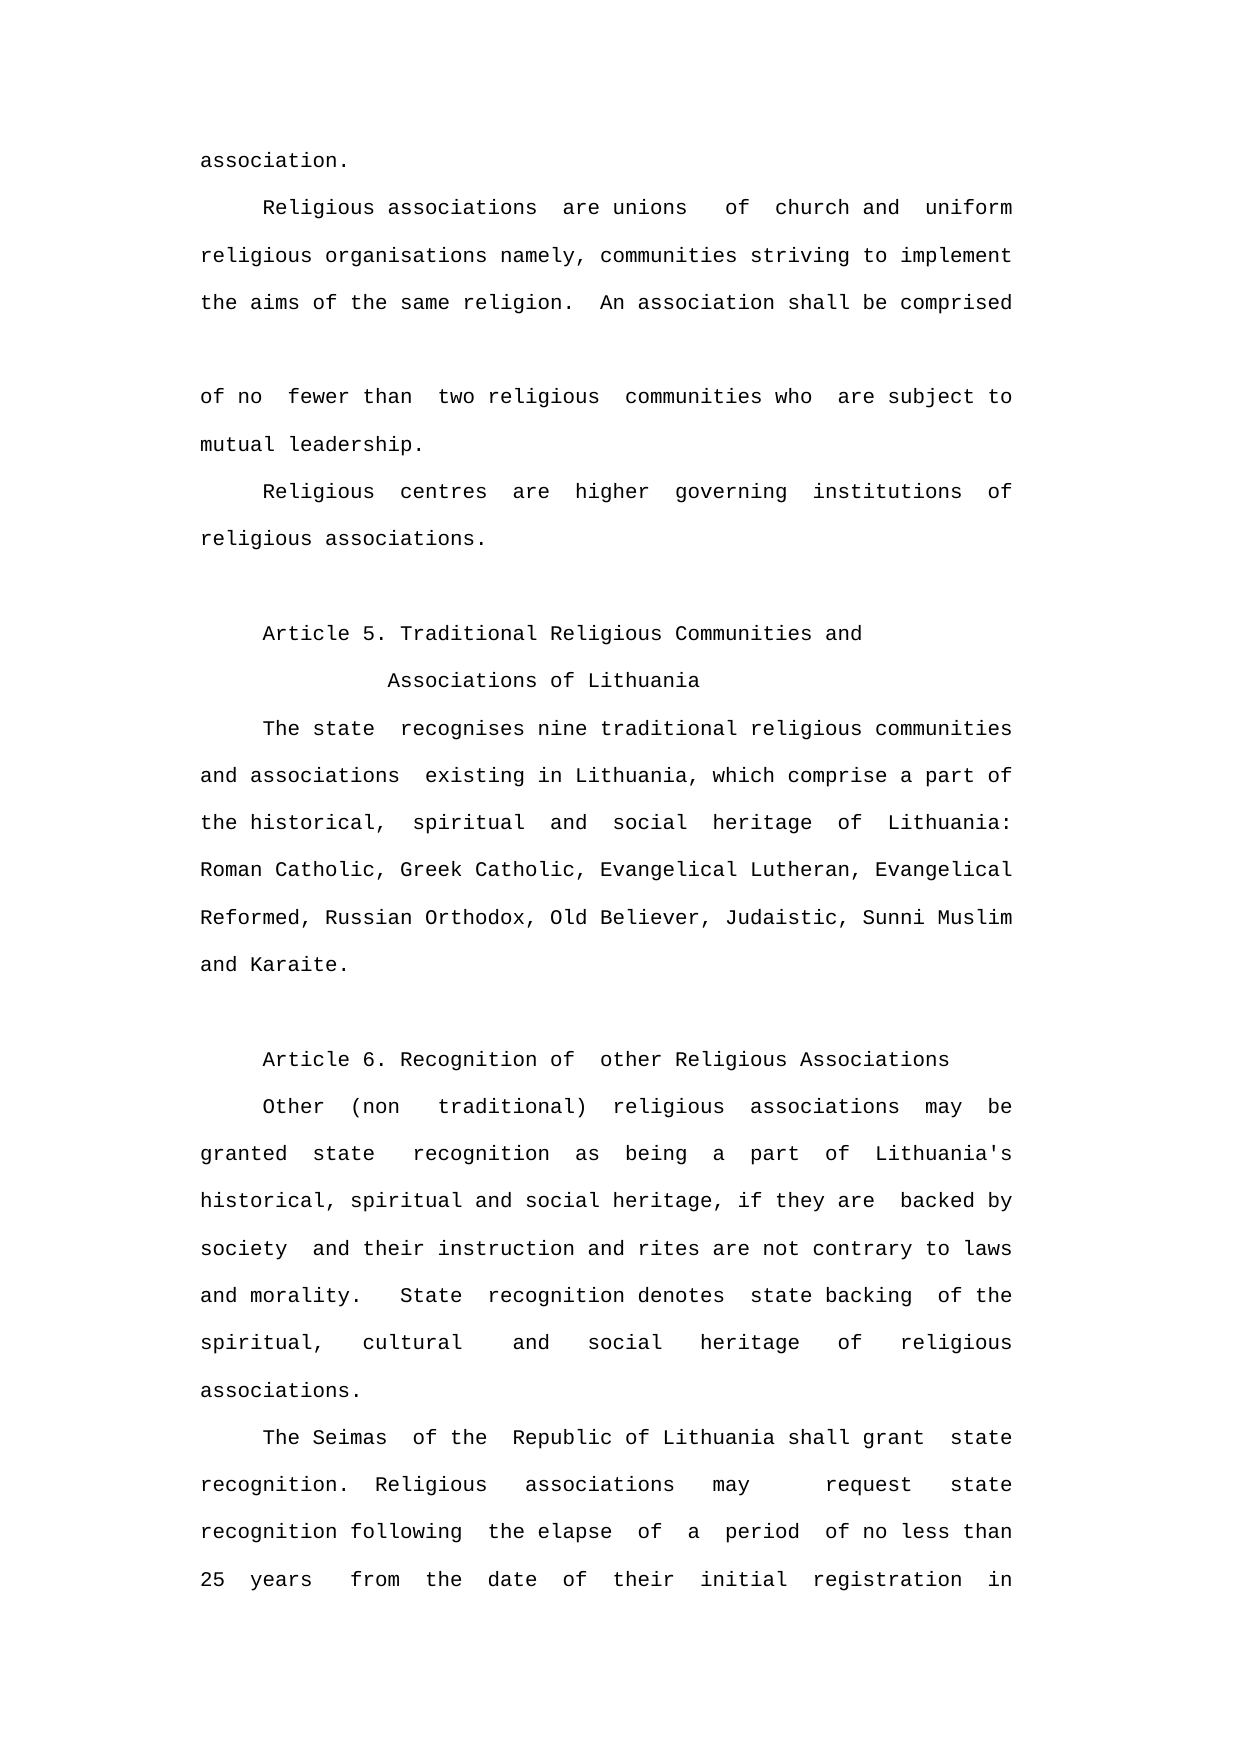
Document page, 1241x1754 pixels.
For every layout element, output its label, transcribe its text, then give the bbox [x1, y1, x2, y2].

text Religious centres are higher governing institutions of [187, 481, 1053, 505]
text and associations existing in Lithuania, which comprise a part of [187, 765, 1053, 788]
text and morality. State recognition denotes state backing of the [187, 1285, 1053, 1309]
text Associations of Lithuania [187, 670, 1053, 694]
text the historical, spiritual and social heritage of Lithuania: [187, 812, 1053, 836]
text and Karaite. [187, 954, 1053, 978]
text granted state recognition as being a part of Lithuania's [187, 1143, 1053, 1167]
text Other (non traditional) religious associations may be [187, 1096, 1053, 1119]
text recognition. Religious associations may request state [187, 1474, 1053, 1498]
text historical, spiritual and social heritage, if they are backed by [187, 1190, 1053, 1214]
text of no fewer than two religious communities who are subject to [187, 386, 1053, 410]
text The Seimas of the Republic of Lithuania shall grant state [187, 1427, 1053, 1451]
text Article 5. Traditional Religious Communities and [187, 623, 1053, 647]
text The state recognises nine traditional religious communities [187, 717, 1053, 741]
text mutual leadership. [187, 434, 1053, 457]
text 25 years from the date of their initial registration in [187, 1569, 1053, 1592]
text society and their instruction and rites are not contrary to laws [187, 1238, 1053, 1261]
text Reformed, Russian Orthodox, Old Believer, Judaistic, Sunni Muslim [187, 907, 1053, 930]
text spiritual, cultural and social heritage of religious [187, 1332, 1053, 1356]
text Religious associations are unions of church and uniform [187, 197, 1053, 221]
text associations. [187, 1379, 1053, 1403]
text religious associations. [187, 528, 1053, 552]
text recognition following the elapse of a period of no less than [187, 1521, 1053, 1545]
text association. [187, 150, 1053, 174]
text Article 6. Recognition of other Religious Associations [187, 1048, 1053, 1072]
text religious organisations namely, communities striving to implement [187, 244, 1053, 268]
text the aims of the same religion. An association shall be comprised [187, 292, 1053, 316]
text Roman Catholic, Greek Catholic, Evangelical Lutheran, Evangelical [187, 859, 1053, 883]
